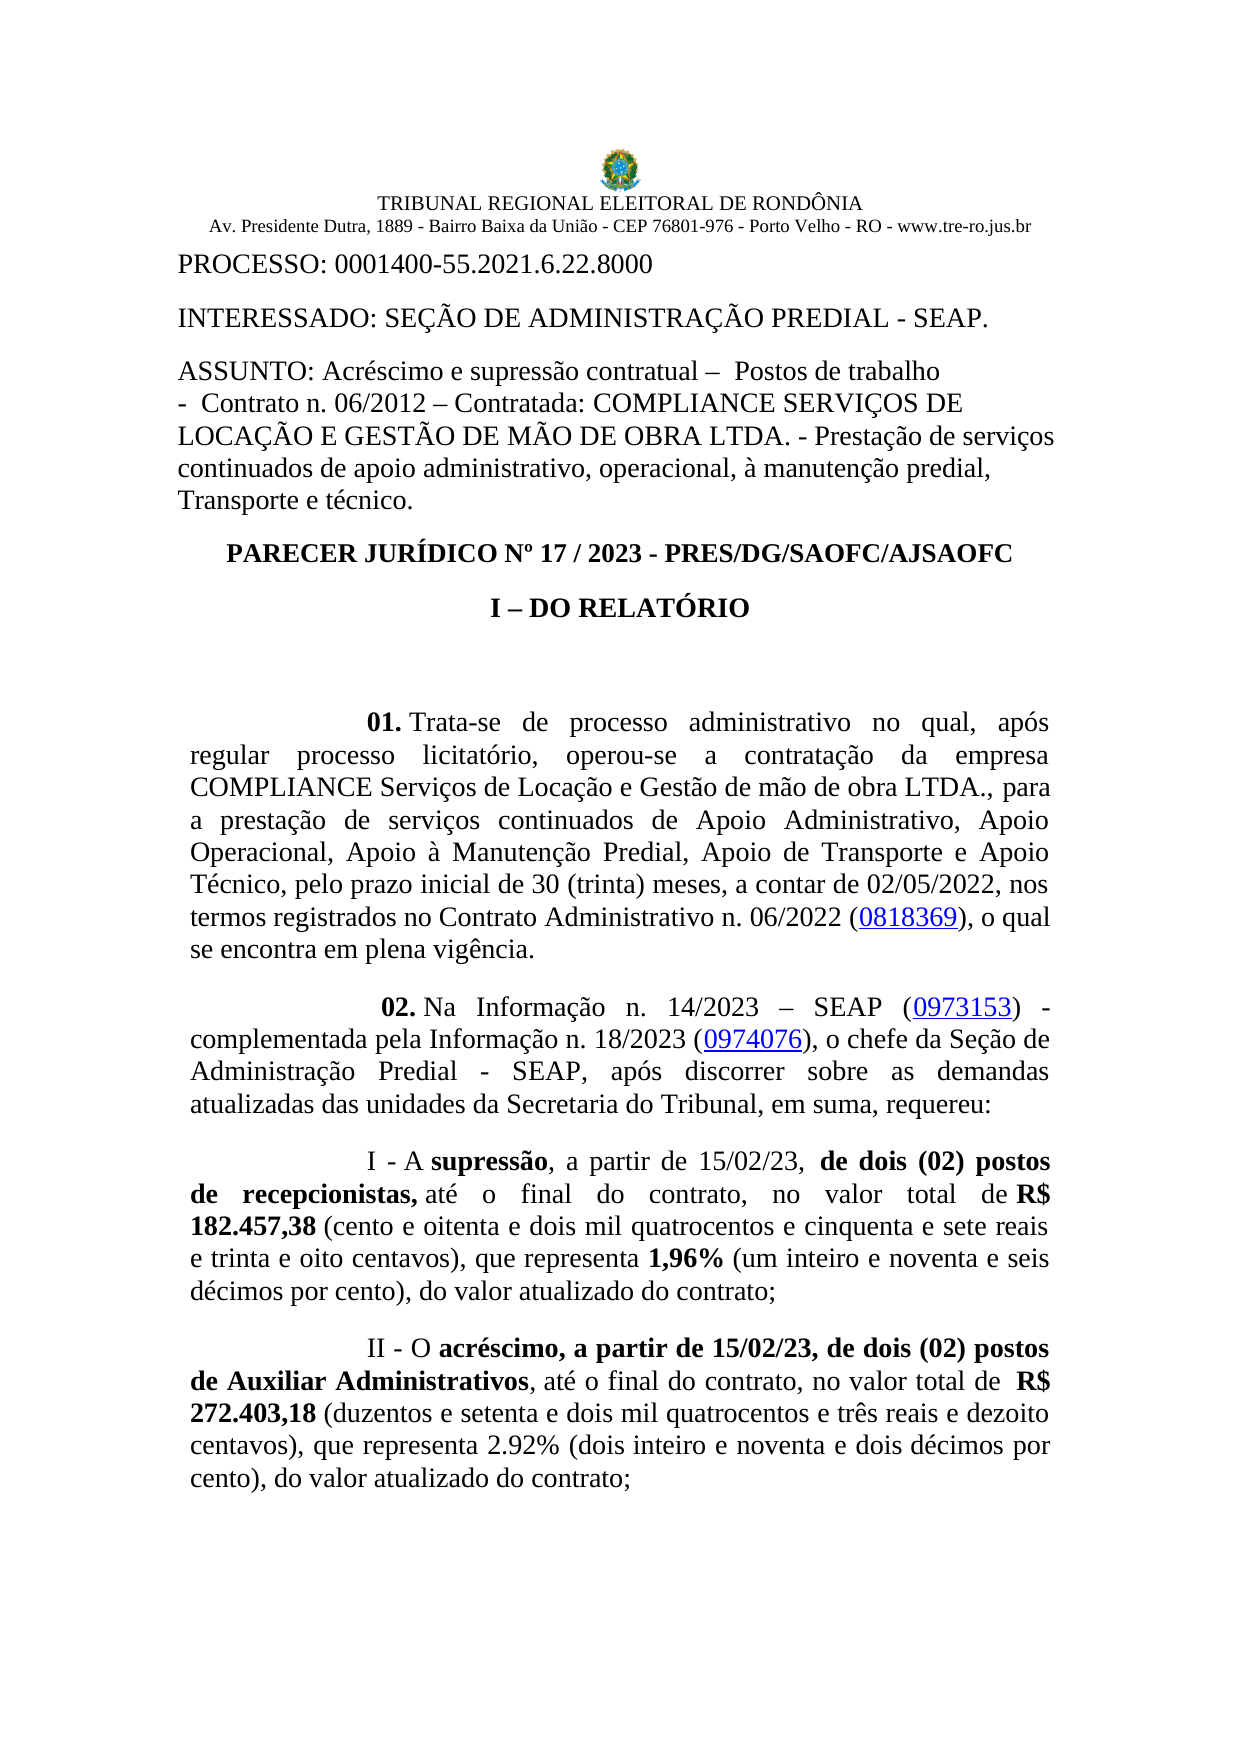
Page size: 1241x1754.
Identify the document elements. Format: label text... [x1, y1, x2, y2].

text PROCESSO: 0001400-55.2021.6.22.8000 [177, 247, 1063, 280]
text II - O acréscimo, a partir de 15/02/23, de dois (02) postos de Auxiliar Administrativos, até o final do contrato, no valor total de R$ 272.403,18 (duzentos e setenta e dois mil quatrocentos e três reais e dezoito centavos), que representa 2.92% (dois inteiro e noventa e dois décimos por cento), do valor atualizado do contrato; [190, 1331, 1051, 1493]
text ASSUNTO: Acréscimo e supressão contratual – Postos de trabalho - Contrato n. 06/2012 – Contratada: COMPLIANCE SERVIÇOS DE LOCAÇÃO E GESTÃO DE MÃO DE OBRA LTDA. - Prestação de serviços continuados de apoio administrativo, operacional, à manutenção predial, Transporte e técnico. [177, 354, 1063, 516]
text I – DO RELATÓRIO [190, 591, 1051, 623]
text Parecer Jurídico Nº 17 / 2023 - PRES/DG/SAOFC/AJSAOFC [177, 537, 1063, 568]
text I - A supressão, a partir de 15/02/23, de dois (02) postos de recepcionistas, até o final do contrato, no valor total de R$ 182.457,38 (cento e oitenta e dois mil quatrocentos e cinquenta e sete reais e trinta e oito centavos), que representa 1,96% (um inteiro e noventa e seis décimos por cento), do valor atualizado do contrato; [190, 1144, 1051, 1306]
text 02. Na Informação n. 14/2023 – SEAP (0973153) - complementada pela Informação n. 18/2023 (0974076), o chefe da Seção de Administração Predial - SEAP, após discorrer sobre as demandas atualizadas das unidades da Secretaria do Tribunal, em suma, requereu: [190, 990, 1051, 1119]
text 01. Trata-se de processo administrativo no qual, após regular processo licitatório, operou-se a contratação da empresa COMPLIANCE Serviços de Locação e Gestão de mão de obra LTDA., para a prestação de serviços continuados de Apoio Administrativo, Apoio Operacional, Apoio à Manutenção Predial, Apoio de Transporte e Apoio Técnico, pelo prazo inicial de 30 (trinta) meses, a contar de 02/05/2022, nos termos registrados no Contrato Administrativo n. 06/2022 (0818369), o qual se encontra em plena vigência. [190, 706, 1051, 965]
text INTERESSADO: SEÇÃO DE ADMINISTRAÇÃO PREDIAL - SEAP. [177, 301, 1063, 333]
text Av. Presidente Dutra, 1889 - Bairro Baixa da União - CEP 76801-976 - Porto Velho - RO - www.tre-ro.jus.br [177, 215, 1063, 237]
text TRIBUNAL REGIONAL ELEITORAL DE RONDÔNIA [177, 191, 1063, 215]
